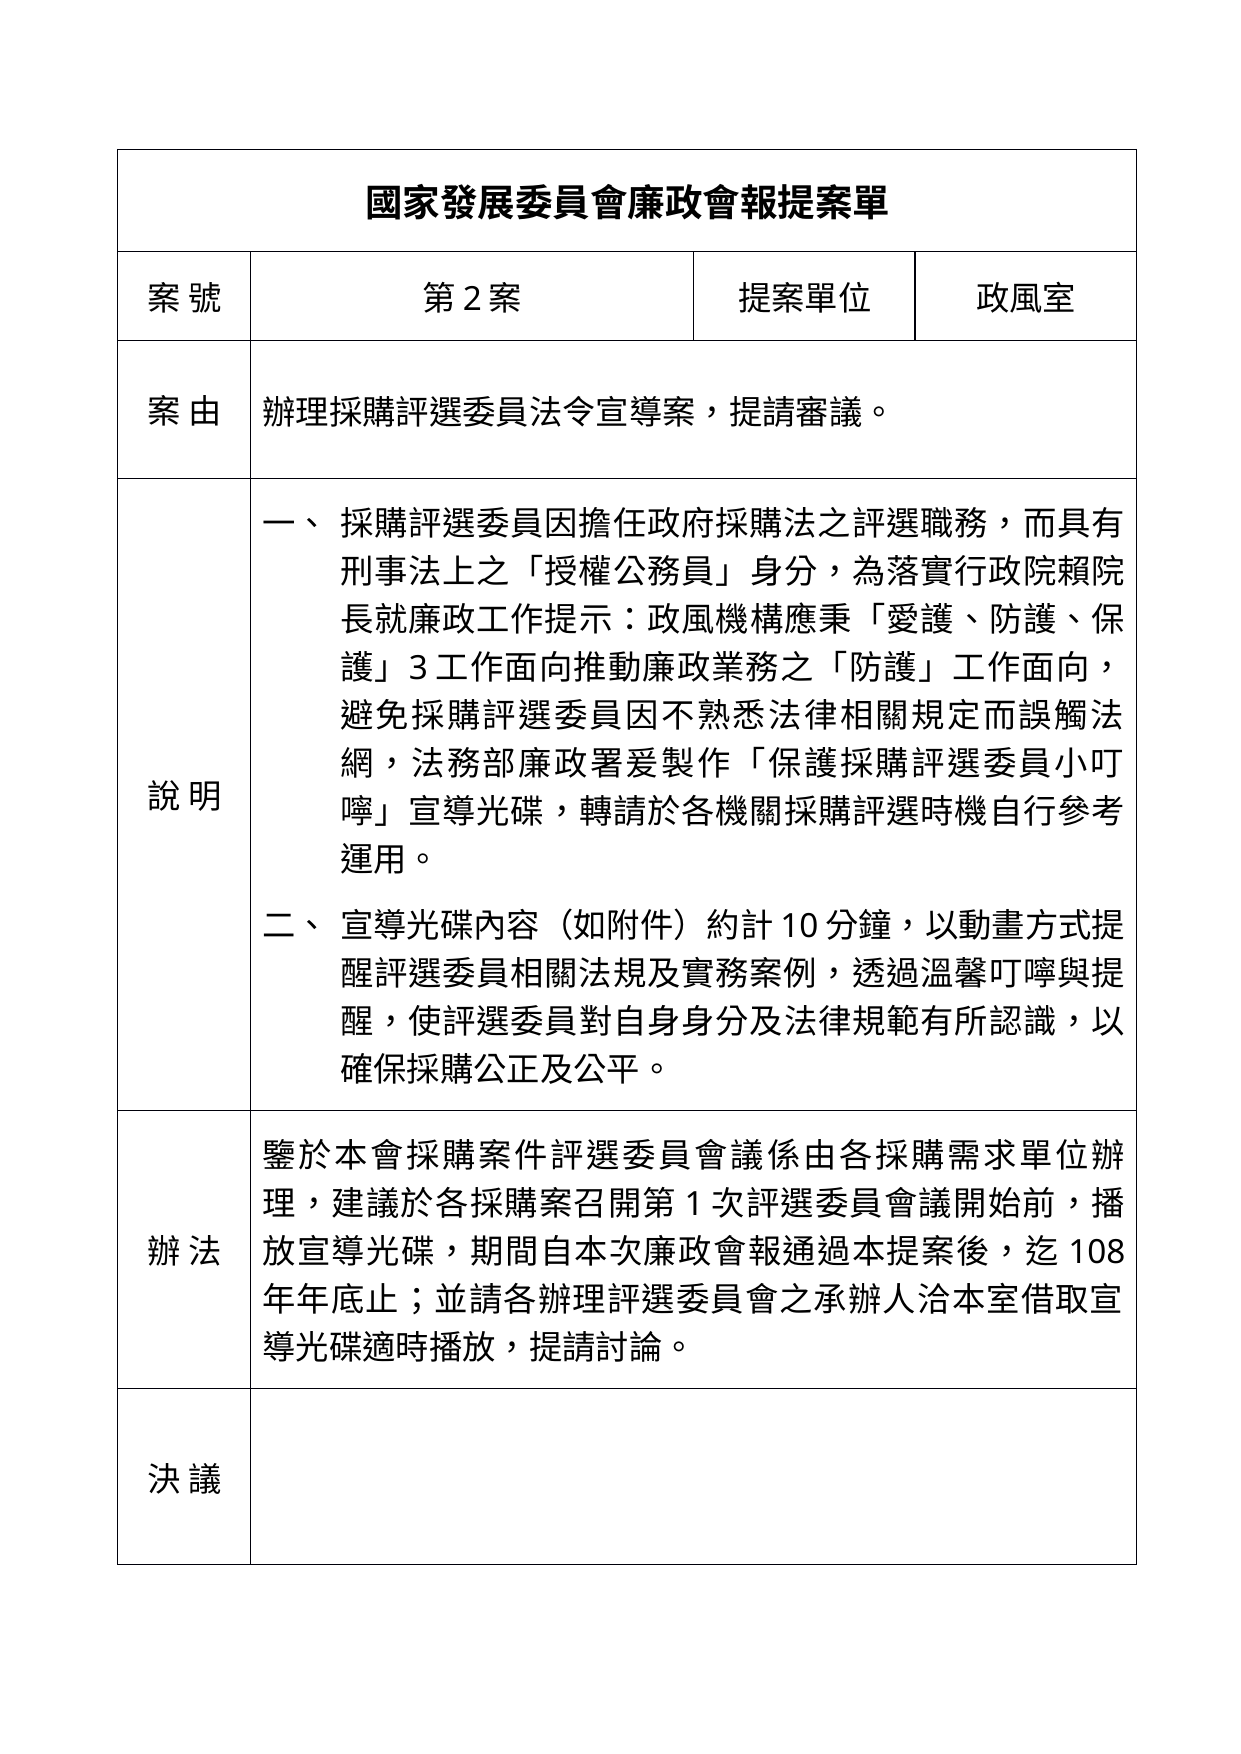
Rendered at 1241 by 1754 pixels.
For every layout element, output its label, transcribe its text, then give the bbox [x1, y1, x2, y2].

table_cell [251, 1389, 1136, 1564]
table_cell 辦 法 [118, 1111, 250, 1388]
table_cell 案 號 [118, 252, 250, 340]
table_cell 第2案 [251, 252, 693, 340]
table_cell 提案單位 [694, 252, 914, 340]
table_cell 決 議 [118, 1389, 250, 1564]
table_header 國家發展委員會廉政會報提案單 [118, 150, 1136, 251]
table_cell 鑒於本會採購案件評選委員會議係由各採購需求單位辦理，建議於各採購案召開第1次評選委員會議開始前，播放宣導光碟，期間自本次廉政會報通過本提案後，迄108年年底止；並請各辦理評選委員會之承辦人洽本室借取宣導光碟適時播放，提請討論。 [251, 1111, 1136, 1388]
table_cell 說 明 [118, 479, 250, 1110]
table_cell 採購評選委員因擔任政府採購法之評選職務，而具有刑事法上之「授權公務員」身分，為落實行政院賴院長就廉政工作提示：政風機構應秉「愛護、防護、保護」3工作面向推動廉政業務之「防護」工作面向，避免採購評選委員因不熟悉法律相關規定而誤觸法網，法務部廉政署爰製作「保護採購評選委員小叮嚀」宣導光碟，轉請於各機關採購評選時機自行參考運用。 宣導光碟內容（如附件）約計10分鐘，以動畫方式提醒評選委員相關法規及實務案例，透過溫馨叮嚀與提醒，使評選委員對自身身分及法律規範有所認識，以確保採購公正及公平。 [251, 479, 1136, 1110]
table_cell 案 由 [118, 341, 250, 477]
table_cell 政風室 [916, 252, 1136, 340]
table_cell 辦理採購評選委員法令宣導案，提請審議。 [251, 341, 1136, 477]
